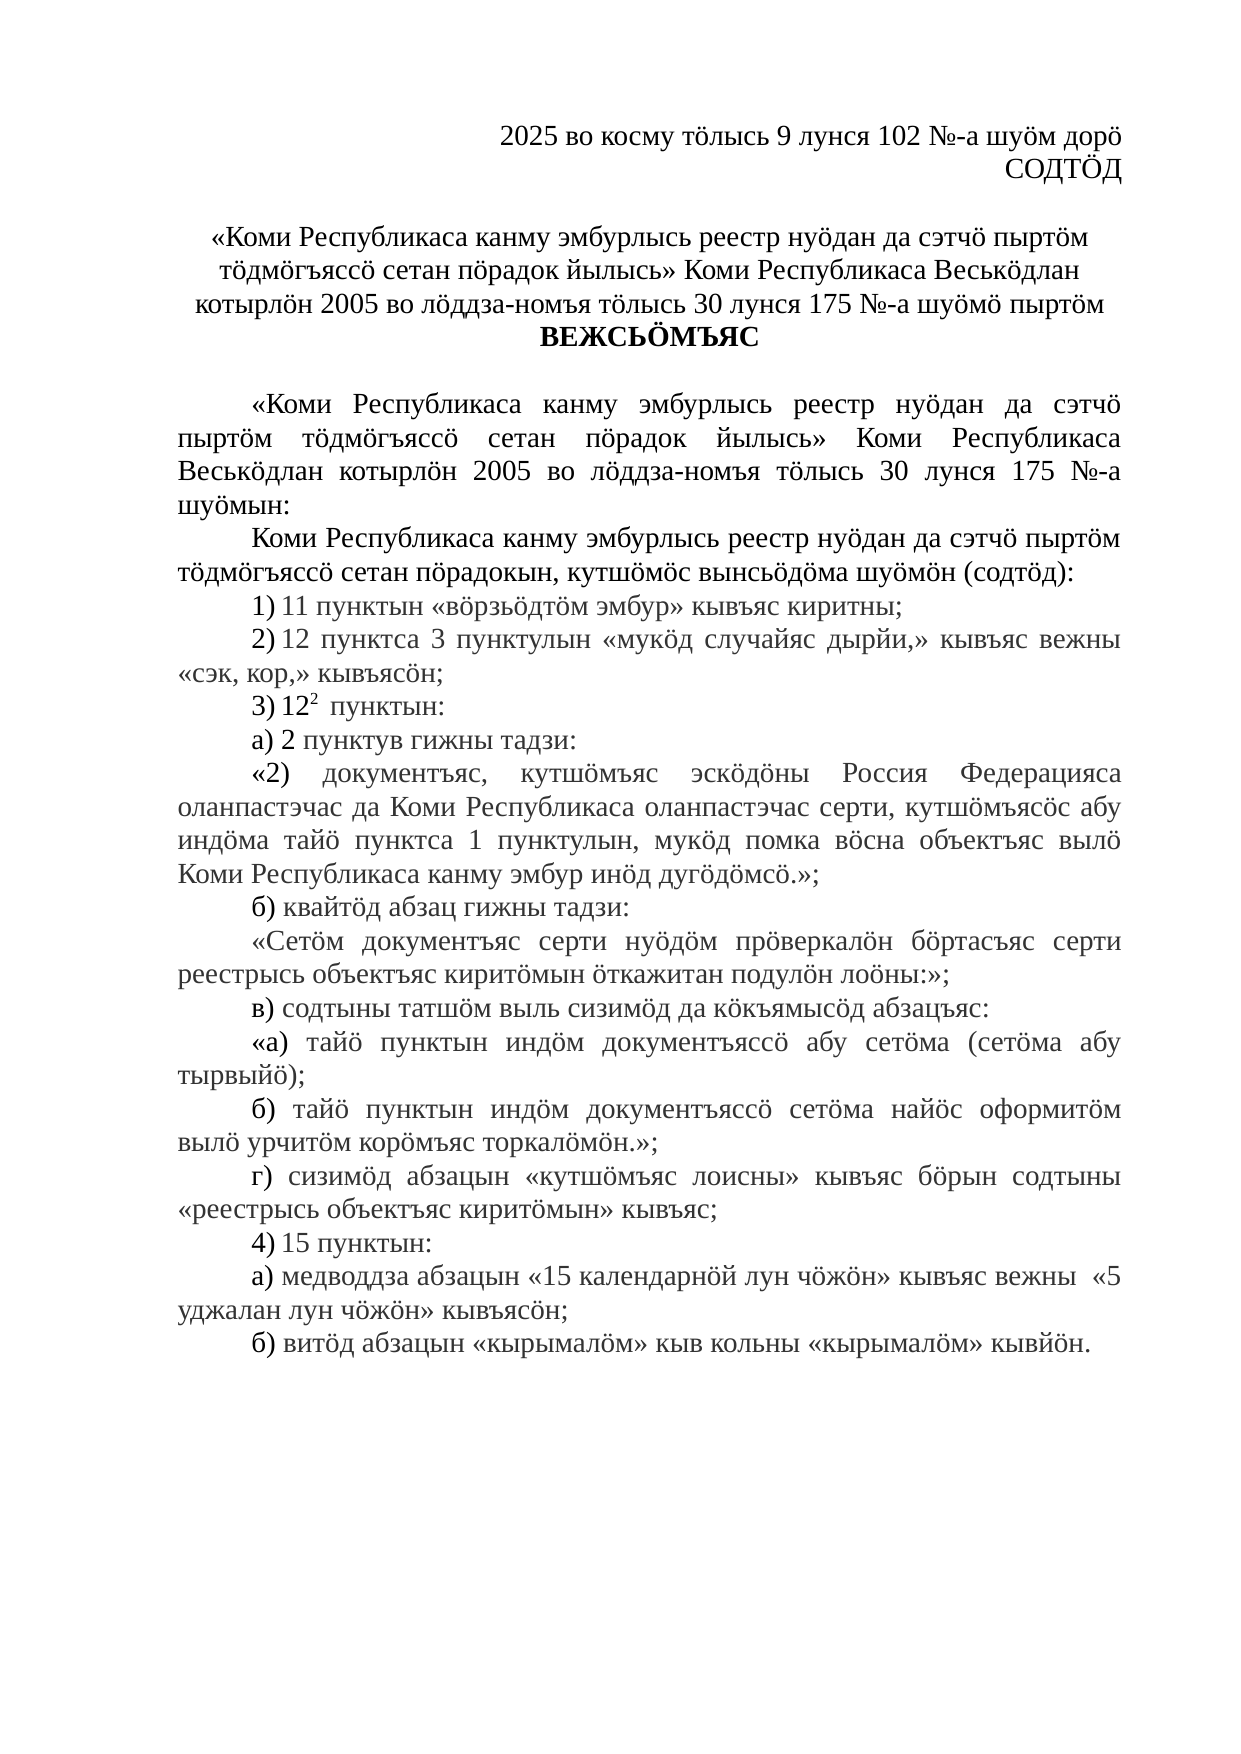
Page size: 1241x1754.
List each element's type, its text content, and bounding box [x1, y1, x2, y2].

list 11 пунктын «вӧрзьӧдтӧм эмбур» кывъяс киритны; [177, 588, 1122, 621]
list 12 пунктса 3 пунктулын «мукӧд случайяс дырйи,» кывъяс вежны «сэк, кор,» кывъясӧн; [177, 621, 1122, 688]
text «а) тайӧ пунктын индӧм документъяссӧ абу сетӧма (сетӧма абу тырвыйӧ); [177, 1024, 1122, 1091]
text б) тайӧ пунктын индӧм документъяссӧ сетӧма найӧс оформитӧм вылӧ урчитӧм корӧмъяс торкалӧмӧн.»; [177, 1091, 1122, 1158]
text в) содтыны татшӧм выль сизимӧд да кӧкъямысӧд абзацъяс: [177, 990, 1122, 1024]
text «Коми Республикаса канму эмбурлысь реестр нуӧдан да сэтчӧ пыртӧм тӧдмӧгъяссӧ сетан пӧрадок йылысь» Коми Республикаса Веськӧдлан котырлӧн 2005 во лӧддза-номъя тӧлысь 30 лунся 175 №-а шуӧмын: [177, 386, 1122, 521]
text а) медводдза абзацын «15 календарнӧй лун чӧжӧн» кывъяс вежны «5 уджалан лун чӧжӧн» кывъясӧн; [177, 1258, 1122, 1326]
text б) витӧд абзацын «кырымалӧм» кыв кольны «кырымалӧм» кывйӧн. [177, 1326, 1122, 1359]
text «2) документъяс, кутшӧмъяс эскӧдӧны Россия Федерацияса оланпастэчас да Коми Республикаса оланпастэчас серти, кутшӧмъясӧс абу индӧма тайӧ пунктса 1 пунктулын, мукӧд помка вӧсна объектъяс вылӧ Коми Республикаса канму эмбур инӧд дугӧдӧмсӧ.»; [177, 755, 1122, 889]
text г) сизимӧд абзацын «кутшӧмъяс лоисны» кывъяс бӧрын содтыны «реестрысь объектъяс киритӧмын» кывъяс; [177, 1158, 1122, 1225]
text «Сетӧм документъяс серти нуӧдӧм прӧверкалӧн бӧртасъяс серти реестрысь объектъяс киритӧмын ӧткажитан подулӧн лоӧны:»; [177, 923, 1122, 990]
text ВЕЖСЬӦМЪЯС [177, 319, 1122, 353]
text а) 2 пунктув гижны тадзи: [177, 722, 1122, 755]
text «Коми Республикаса канму эмбурлысь реестр нуӧдан да сэтчӧ пыртӧм тӧдмӧгъяссӧ сетан пӧрадок йылысь» Коми Республикаса Веськӧдлан котырлӧн 2005 во лӧддза-номъя тӧлысь 30 лунся 175 №-а шуӧмӧ пыртӧм [177, 219, 1122, 319]
list 15 пунктын: [177, 1225, 1122, 1258]
text б) квайтӧд абзац гижны тадзи: [177, 889, 1122, 923]
text 2025 во косму тӧлысь 9 лунся 102 №-а шуӧм дорӧ [177, 118, 1122, 152]
text СОДТӦД [177, 152, 1122, 185]
list 122 пунктын: [177, 688, 1122, 722]
text Коми Республикаса канму эмбурлысь реестр нуӧдан да сэтчӧ пыртӧм тӧдмӧгъяссӧ сетан пӧрадокын, кутшӧмӧс вынсьӧдӧма шуӧмӧн (содтӧд): [177, 521, 1122, 588]
